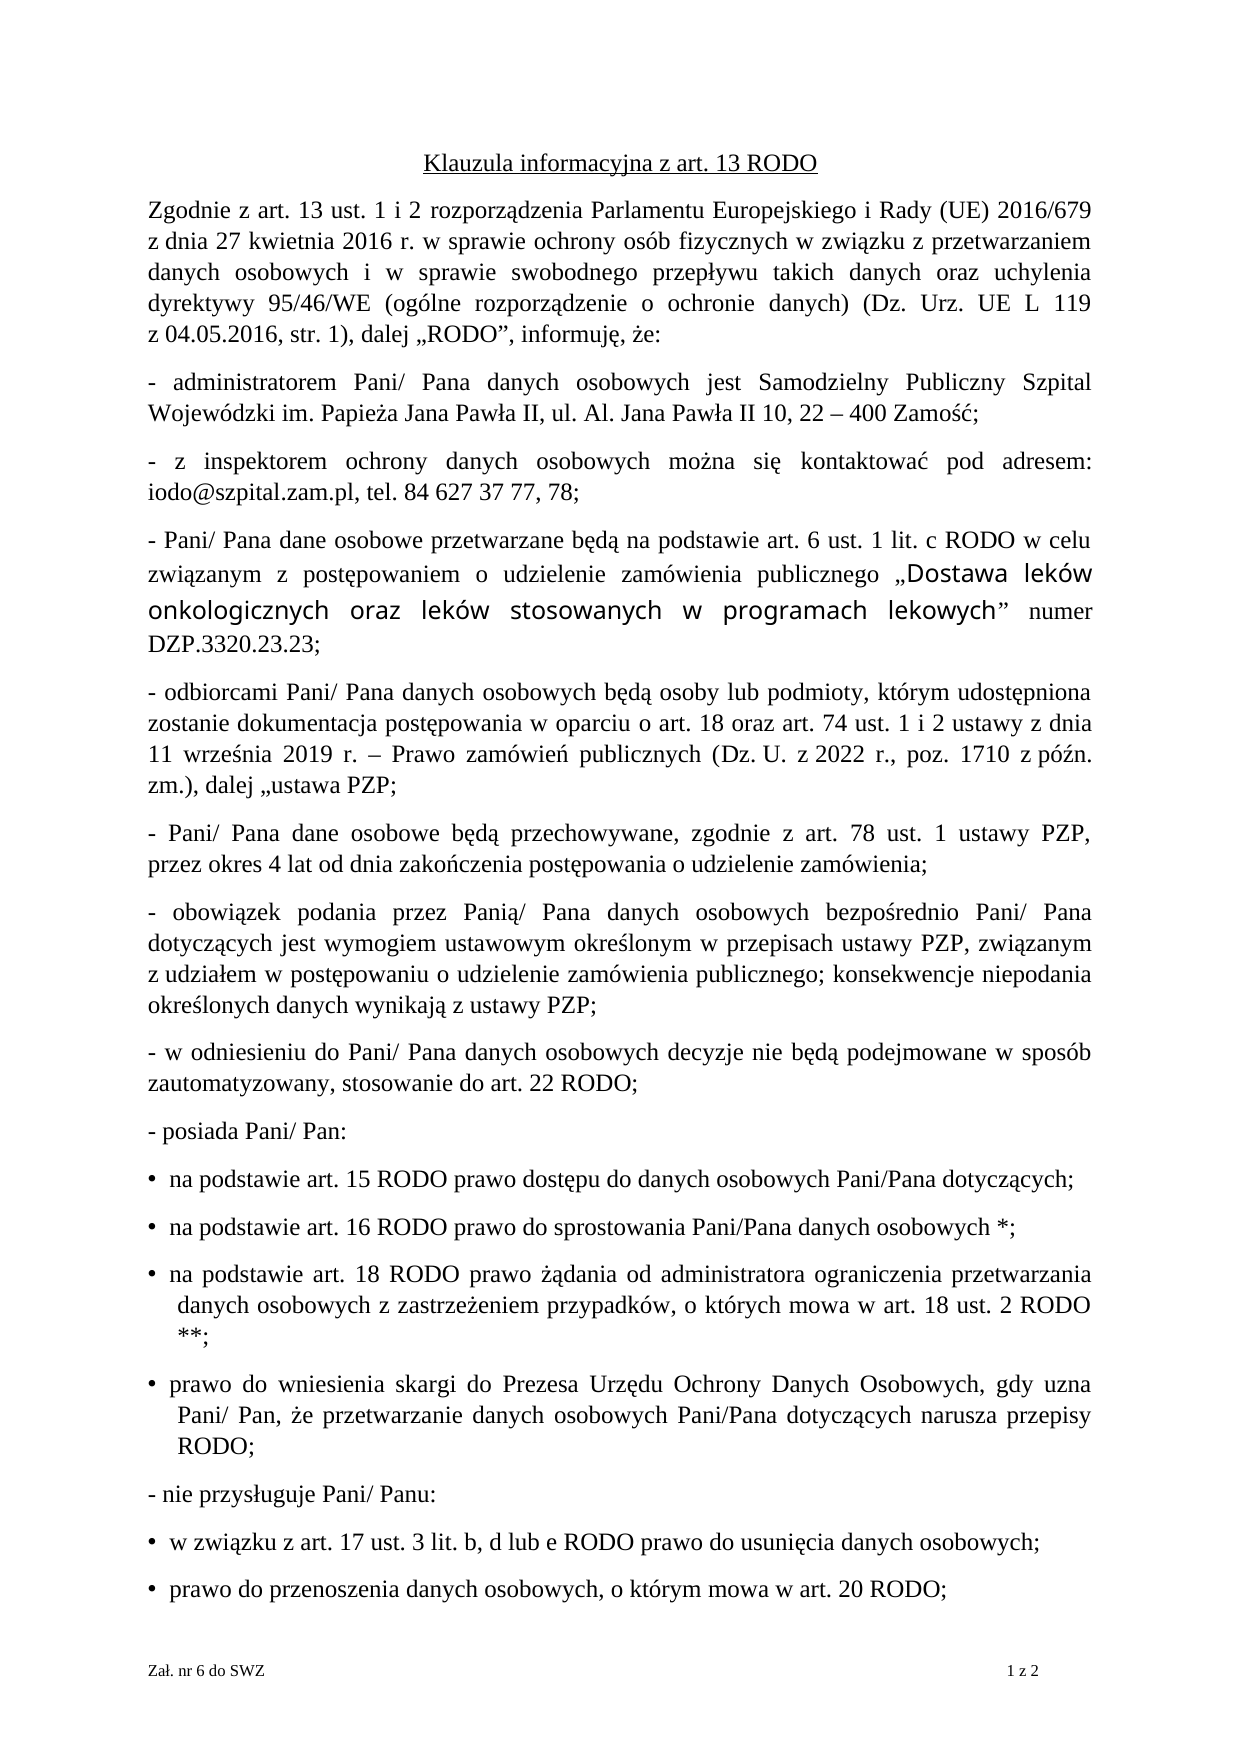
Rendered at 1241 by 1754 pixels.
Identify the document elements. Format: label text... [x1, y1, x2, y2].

list na podstawie art. 16 RODO prawo do sprostowania Pani/Pana danych osobowych *; [148, 1212, 1093, 1240]
list prawo do wniesienia skargi do Prezesa Urzędu Ochrony Danych Osobowych, gdy uzna Pani/ Pan, że przetwarzanie danych osobowych Pani/Pana dotyczących narusza przepisy RODO; [148, 1369, 1093, 1460]
text - Pani/ Pana dane osobowe przetwarzane będą na podstawie art. 6 ust. 1 lit. c RODO w celu związanym z postępowaniem o udzielenie zamówienia publicznego „Dostawa leków onkologicznych oraz leków stosowanych w programach lekowych” numer DZP.3320.23.23; [148, 525, 1093, 658]
text - obowiązek podania przez Panią/ Pana danych osobowych bezpośrednio Pani/ Pana dotyczących jest wymogiem ustawowym określonym w przepisach ustawy PZP, związanym z udziałem w postępowaniu o udzielenie zamówienia publicznego; konsekwencje niepodania określonych danych wynikają z ustawy PZP; [148, 897, 1093, 1018]
list w związku z art. 17 ust. 3 lit. b, d lub e RODO prawo do usunięcia danych osobowych; [148, 1527, 1093, 1555]
text - posiada Pani/ Pan: [148, 1116, 1093, 1145]
text - odbiorcami Pani/ Pana danych osobowych będą osoby lub podmioty, którym udostępniona zostanie dokumentacja postępowania w oparciu o art. 18 oraz art. 74 ust. 1 i 2 ustawy z dnia 11 września 2019 r. – Prawo zamówień publicznych (Dz. U. z 2022 r., poz. 1710 z późn. zm.), dalej „ustawa PZP; [148, 677, 1093, 799]
list na podstawie art. 18 RODO prawo żądania od administratora ograniczenia przetwarzania danych osobowych z zastrzeżeniem przypadków, o których mowa w art. 18 ust. 2 RODO **; [148, 1259, 1093, 1350]
list prawo do przenoszenia danych osobowych, o którym mowa w art. 20 RODO; [148, 1574, 1093, 1603]
text - w odniesieniu do Pani/ Pana danych osobowych decyzje nie będą podejmowane w sposób zautomatyzowany, stosowanie do art. 22 RODO; [148, 1037, 1093, 1097]
text - administratorem Pani/ Pana danych osobowych jest Samodzielny Publiczny Szpital Wojewódzki im. Papieża Jana Pawła II, ul. Al. Jana Pawła II 10, 22 – 400 Zamość; [148, 367, 1093, 427]
text Zgodnie z art. 13 ust. 1 i 2 rozporządzenia Parlamentu Europejskiego i Rady (UE) 2016/679 z dnia 27 kwietnia 2016 r. w sprawie ochrony osób fizycznych w związku z przetwarzaniem danych osobowych i w sprawie swobodnego przepływu takich danych oraz uchylenia dyrektywy 95/46/WE (ogólne rozporządzenie o ochronie danych) (Dz. Urz. UE L 119 z 04.05.2016, str. 1), dalej „RODO”, informuję, że: [148, 195, 1093, 348]
text Klauzula informacyjna z art. 13 RODO [148, 148, 1093, 176]
text - Pani/ Pana dane osobowe będą przechowywane, zgodnie z art. 78 ust. 1 ustawy PZP, przez okres 4 lat od dnia zakończenia postępowania o udzielenie zamówienia; [148, 818, 1093, 878]
text - z inspektorem ochrony danych osobowych można się kontaktować pod adresem: iodo@szpital.zam.pl, tel. 84 627 37 77, 78; [148, 446, 1093, 506]
text - nie przysługuje Pani/ Panu: [148, 1479, 1093, 1508]
list na podstawie art. 15 RODO prawo dostępu do danych osobowych Pani/Pana dotyczących; [148, 1164, 1093, 1193]
